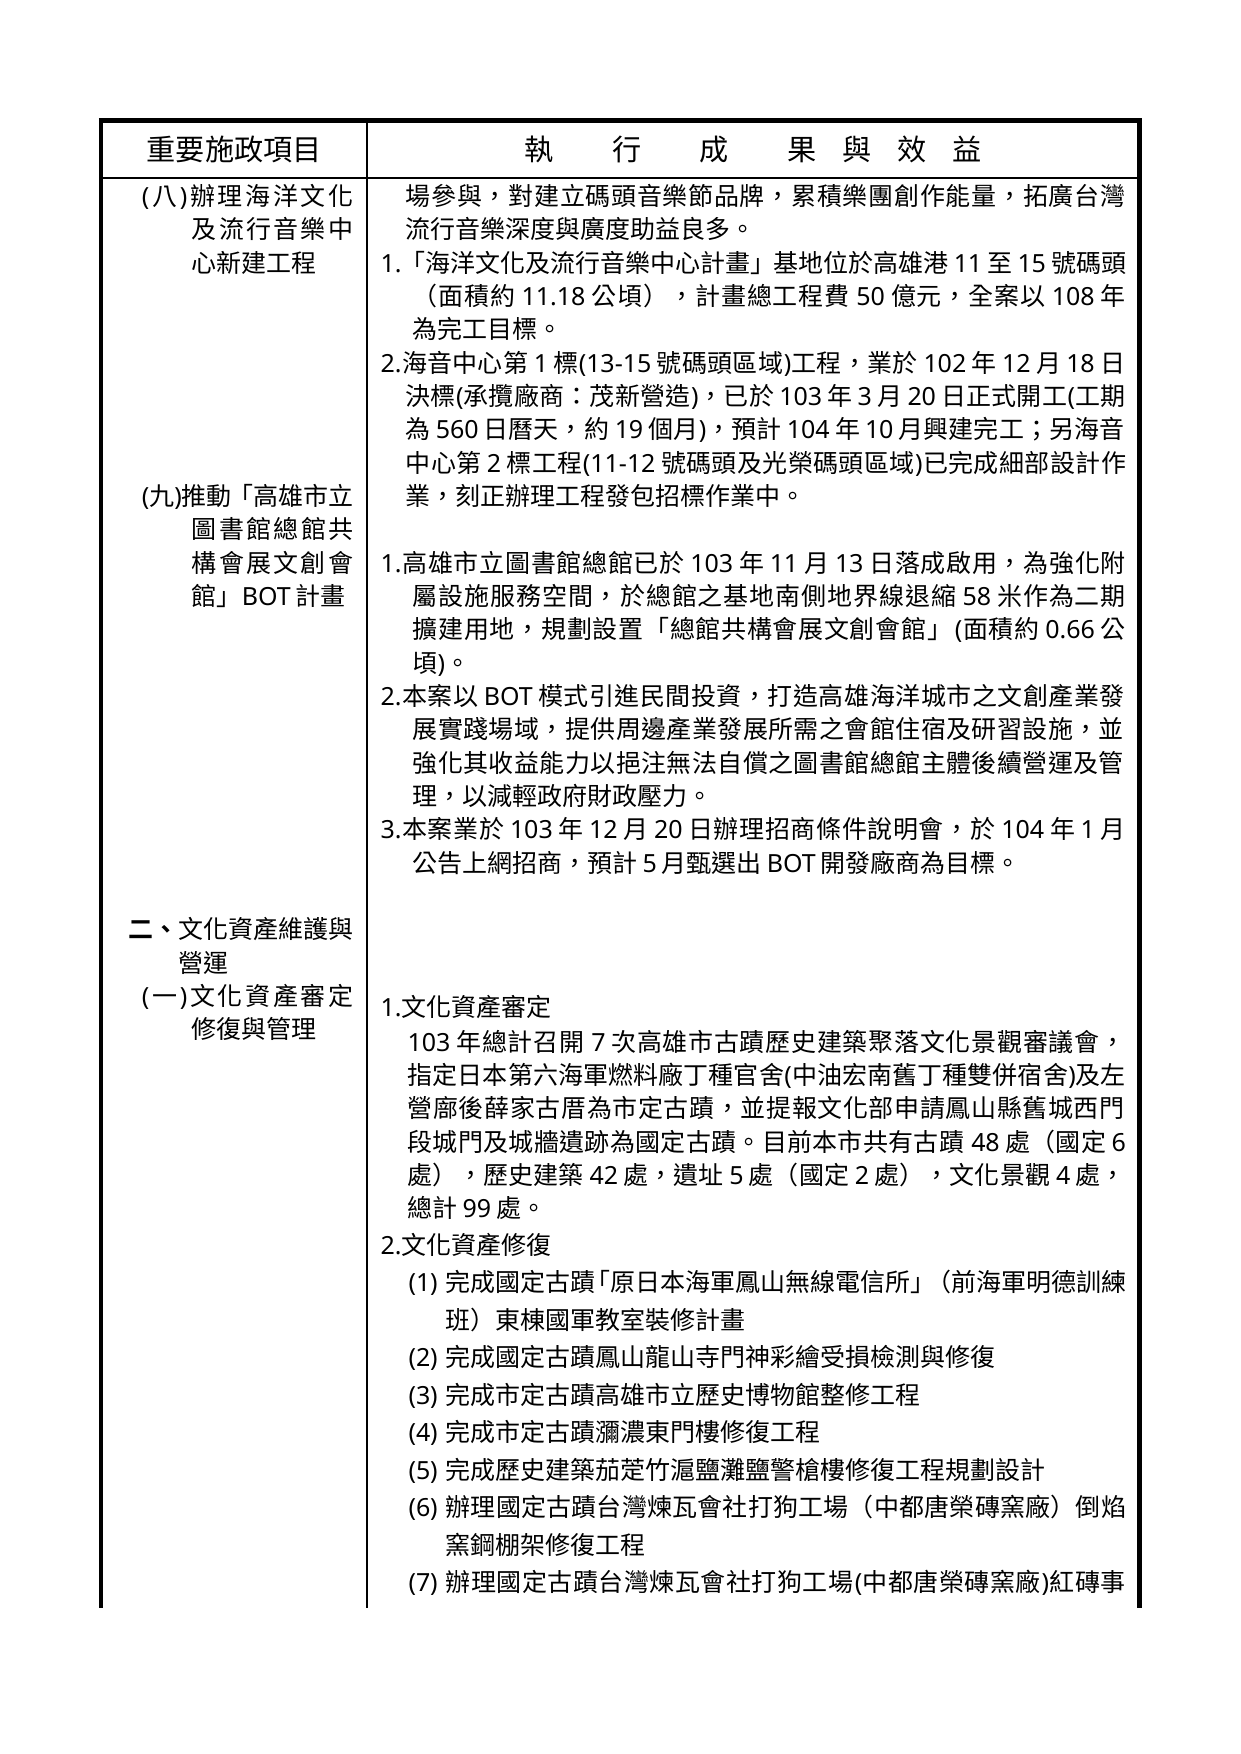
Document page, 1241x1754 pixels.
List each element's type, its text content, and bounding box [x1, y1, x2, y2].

table_cell 場參與，對建立碼頭音樂節品牌，累積樂團創作能量，拓廣台灣流行音樂深度與廣度助益良多。 1.「海洋文化及流行音樂中心計畫」基地位於高雄港11至15號碼頭（面積約11.18公頃），計畫總工程費50億元，全案以108年為完工目標。 2.海音中心第1標(13-15號碼頭區域)工程，業於102年12月18日決標(承攬廠商：茂新營造)，已於103年3月20日正式開工(工期為560日曆天，約19個月)，預計104年10月興建完工；另海音中心第2標工程(11-12號碼頭及光榮碼頭區域)已完成細部設計作業，刻正辦理工程發包招標作業中。 1.高雄市立圖書館總館已於103年11月13日落成啟用，為強化附屬設施服務空間，於總館之基地南側地界線退縮58米作為二期擴建用地，規劃設置「總館共構會展文創會館」(面積約0.66公頃)。 2.本案以BOT模式引進民間投資，打造高雄海洋城市之文創產業發展實踐場域，提供周邊產業發展所需之會館住宿及研習設施，並強化其收益能力以挹注無法自償之圖書館總館主體後續營運及管理，以減輕政府財政壓力。 3.本案業於103年12月20日辦理招商條件說明會，於104年1月公告上網招商，預計5月甄選出BOT開發廠商為目標。 [368, 179, 1137, 912]
table_header 重要施政項目 [103, 123, 366, 177]
table_cell 1.文化資產審定 103年總計召開 7次高雄市古蹟歷史建築聚落文化景觀審議會，指定日本第六海軍燃料廠丁種官舍(中油宏南舊丁種雙併宿舍)及左營廍後薛家古厝為市定古蹟，並提報文化部申請鳳山縣舊城西門段城門及城牆遺跡為國定古蹟。目前本市共有古蹟48處（國定6處），歷史建築42處，遺址5處（國定2處），文化景觀4處，總計99處。 2.文化資產修復 完成國定古蹟「原日本海軍鳳山無線電信所」（前海軍明德訓練班）東棟國軍教室裝修計畫 完成國定古蹟鳳山龍山寺門神彩繪受損檢測與修復 完成市定古蹟高雄市立歷史博物館整修工程 完成市定古蹟瀰濃東門樓修復工程 完成歷史建築茄萣竹滬鹽灘鹽警槍樓修復工程規劃設計 辦理國定古蹟台灣煉瓦會社打狗工場（中都唐榮磚窯廠）倒焰窯鋼棚架修復工程 辦理國定古蹟台灣煉瓦會社打狗工場(中都唐榮磚窯廠)紅磚事務所局部修復工程規劃設計案 辦理國定古蹟台灣煉瓦會社打狗工場（中都唐榮磚窯廠）霍夫曼窯窯頂防護工程委託規劃設計 辦理市定古蹟武德殿結構安全改善工程 辦理市定古蹟原愛國婦人會館（紅十字育幼中心）修復工程委託規劃設計 辦理歷史建築逍遙園緊急保護棚架工程 辦理歷史建築廣善堂修復工程 辦理歷史建築阿蓮中路吳厝修復工程規劃設計 辦理歷史建築林園港埔黃家(江夏派)古厝修復工程 辦理歷史建築美濃舊橋修復工程規劃設計 辦理美濃中庄歷史空間環境景觀案—歷史建築美濃分駐所及日式宿舍修復工程 辦理歷史建築逍遙園修復工程規劃設計 辦理左營海軍眷村文化景觀明德新村2號及3號修復工程 3.遺址保存 完成103年度國定遺址鳳鼻頭（中坑門）遺址及萬山岩雕群管理維護計畫。 完成高雄市莫拉克災後重建那瑪夏區自力造屋施工期間考古遺址監看計畫 完成高雄市立圖書館那瑪夏分館遺址考古搶救發掘計畫 完成暫定古蹟「鳳山縣舊城西門段」城門暨城牆遺跡考古學清理計畫 辦理原西自助新村(鳳山縣舊城西門段城內空間)考古試掘及研究計畫 1.打狗英國領事館文化園區 打狗英國領事館文化園區為本市著名文化觀光景點，參訪人潮不斷，文化局評估龐大觀光人潮對古蹟永續保存造成之損害，於101年7月6日正式辦理山上官邸門票收費，為本市第一處售票之古蹟。102年10月完成山下辦公室修復及內部展示規劃，成功建置打狗英國領事館文化園區，同年11月12日正式開放參觀。103年賡續文化園區帶動本市文化觀光產業發展效益，持續提供園區定時導覽、特色餐飲及文創商品展售服務，另為開展多元活化再利用經營管道，103年6月跨域加值推出「史溫侯探險之旅-打狗英國領事館旗艦行程」海上遊艇套裝行程，增加文化園區的趣味及教育性。103年園區累計1,875,593參訪人次。 2.武德殿 武德殿為全台唯一以原始功能再利用之古蹟點，館內除舉辦劍道武術等活動外，並設有日本武道文物展覽，展出武士鎧甲、武士刀等文物，並設計相關文創商品，帶領民眾體驗正統之武道文化。103年起先後舉辦祈願祭活動、2014年國際城市劍道文化交流活動暨東日本大震災三週年復興祈念、居合道台灣第一回大會、鳳凰花見武德殿等台日交流藝文活動，以及結合在地之夏日祭、假日市集與棋王國手挑戰賽等活動，103年累計35,079人次參訪。 3.旗山火車站暨旗山生活文化園區 為活化旗山文化資產據點並行銷旗山觀光特色與休閒文化，辦理旗山火車站出租及旗山生活文化園區（舊鼓山國小）委外管理。以兩處館舍為據點，串連旗山老街及各文化資產景點，打造產業推廣平台，並提供文化旅遊資訊、文創商品展售及單車租借等多元服務，深化來訪民眾對旗山特色產業及文化發展的體驗。103年旗山火車站（老街入口）累計1,111,446參訪人次、旗山生活文化園區（老街外圍）累計70,469人次。 4.前海軍明德訓練班 本空間原係日治時期日軍建蓋之無線電信所，為二次大戰期間重要軍事據點，近年因相關調查研究出版及活動舉辦，致地方文史團體及社會大眾經常反應希望開放參觀，園區目前於假日開放參觀，並提供導覽解說服務，且於該場所舉辦眷村文化節長達5年，頗受好評。103年累計18,155人次參訪。 5.舊打狗驛－打狗鐵道故事館 為落實本府保存鐵道文化之施政方針，文化局擴大歷史建築「舊打狗驛」涵蓋範圍，完成「打狗鐵道故事館」之建置並開放參觀。目前館內除保留原高雄港站內相關鐵道文獻、車站、月台以及鐵軌等，文化局也將日治時期最具代表性的兩輛古董蒸氣火車CT251和DT609自蓮池潭搬運至打狗鐵道故事館，也自臺灣鐵路管理局高雄機廠運送6輛客、貨車到館，增加館藏之趣味性及完整性，成功行銷本市鐵道文化。103年累計352,404人次參訪。 6.原頂林仔邊警察官吏派出所 為活化文化資產及提供市民文化觀光空間，於101年底修復完成後開放民眾參觀，目前派出所空間規劃為林園歷史教室，展示林園文化歷史、產業及生活等內涵，並陸續辦理導覽培訓、摺頁印製、設置中英導覽解說牌及短片拍攝等宣傳行銷工作，103年累計6854人次參訪。 7.鳳儀書院 鳳儀書院建於清嘉慶19年(1814)，迄今已有200年歷史，102年修復完成後為全台現存書院中最大及規模最完整者。為活化古蹟103年接續完成再利用展示規劃，包含藝術塑像裝置展示、鳳山、鳳儀歷史及科舉展示，同時設置文昌祠，恢復書院原有文昌帝君祭祀功能。103年10月31日舉行開幕典禮暨曹公誕辰紀念活動，並至全臺首學-台南孔廟辦理文昌祠分香儀式，成功締造跨縣市文化交流暨落實文化資產活化再利用目的。11月1日正式營運，園區內提供文化歷史展示、生動活潑歷史群像、文昌祠祭祀營運及茶飲文創休閒等多元服務，至12月底累計82,719人次入園，是本市新興熱門文化觀光景點。 1.文化資產調查研究 完成歷史建築高雄代天宮調查研究與修復計畫 完成歷史建築逍遙園調查研究與修復計畫 完成中油宏南宏毅宿舍群基礎調查 辦理高雄市陸軍眷村（鳳山黃埔新村）文史資料蒐集研究案 辦理國定古蹟鳳山縣舊城西門段遺跡暨自助新村周邊日遺軍事空間及設施調查研究計畫 辦理國定古蹟鳳山縣舊城西門段遺跡緊急防護暨清理計畫 辦理「文化景觀鳳山黃埔新村」保存維護計畫暨保存計畫案 辦理高雄市哈瑪星歷史研究及其歷史性建築物文史調查計畫 辦理高雄市哈瑪星歷史街區劃設之研究 辦理國定古蹟鳳山縣舊城西門段城牆遺構及北門調查研究與修復計畫 辦理國定古蹟「原日本海軍鳳山無線電信所」全區建築與基礎設施調查研究暨修復再利用計畫 辦理文化景觀「鳳山黃埔新村」再利用規劃研究案 2.完成《人生回味》專書出版 高雄是全台唯一擁有陸海空三軍的城市，本專書採田野調查方式，以鳳山(陸軍）、左營(海軍）、岡山(空軍）為書寫場域，講述有關眷村、故事、記憶、味覺、料理哲學及小食譜等的追尋故事，帶我們回味那個時代眷村生活的種種味道，於103年12月完成出版。 3.完成《鳳儀書院建築之美》專書出版 鳳儀書院建於清嘉慶19年(1814)為全國現存書院中最大之書院，修復完成後呈現原有風貌，103年正值書院興建200年，為讓民眾見證書院興革歷史，於103年10月配合鳳儀書院開幕營運出版《鳳儀書院建築之美》專書，引領大家認識傳統建築之美及書院歷史內涵與價值。 4.辦理2014高雄市眷村文化節 為保存及推廣本市眷村文化，103年9月20日於原日本海軍鳳山無線電信所，10月2日於大東文化藝術中心辦理「眷村文化節」，總計3,000人參加。活動內容以眷村文化為主題，朝豐富的活動及展覽內容，呈現大高雄眷村文化保存及空間活化成果，並透過活動的舉辦凝聚社區保存眷村文化意識。 5.高雄市文化公車 103年持續扶植文化公車為本市文化觀光傳播交通工具，串連本市著名古蹟與文化館舍，並透過隨車導覽人員之解說，帶領民眾認識本市多元文化面貌，自推出後即吸引全國各地的民眾前往搭乘，開辦迄103年累計308,550人次搭乘。而101年6月搭配鳳山文化公車在大東文化藝術中心開設的鳳山歷史教室，提供的導覽、影音服務，亦受到民眾好評，自開館以來迄103年累計98,937人次造訪。 辦理103年度地方文化館第二期計畫，文化局為建構本市地方文化館暨文化生活圈，積極輔導本市各文化館向文化部爭取103年度經費補助，辦理「103年地方文化館第二期計畫」，包括第一類重點館舍升級計畫（高雄市立美術館、駁二藝術特區、高雄市立歷史博物館、高雄市皮影戲館、武德殿振武館）以及第二類文化生活圈計畫8案，積極建構城市文化館群，深化為高雄城市最具魅力的文化據點。 1.辦理103年度新故鄉社區營造第二期計畫 為推動本市社區總體營造業務，文化局爭取文化部經費補助，辦理103年度高雄市新故鄉社區營造第二期計畫，執行內容包含「社區營造部門合作」、「社區輔導機制提升」、「社區藝文深化推展」及「創新實驗與國際連結」等4項子計畫。103年度共計完成48處社造點徵選審查、經費核定及輔導工作，其中新興型21案，進階型8案，亮點型16案及區公所整合型3案。啟動社造家族模式推動社區共學，辦理15場次家族會議、輔導成立社區劇場6處、運用社造網路紀錄社造過程與成果48件、推動社區文化之旅路線8條，辦理社區深度旅遊16梯次，參與民眾人數1127人次。 2.輔導社區、地方文史團體辦理小型藝文活動 103年文化局輔導社區建立自主運作且永續經營社區營造模式，以貼近社區居民生活、在地人提供在地服務、創造在地就業機會等理念，積極輔導社區、地方文史團體辦理小型藝文活動工作，103年總共輔導32處社區團隊成功辦理社區小型藝文活動計畫。 [368, 912, 1137, 1608]
table_header 執 行 成 果 與 效 益 [368, 123, 1137, 177]
table_cell (八)辦理海洋文化及流行音樂中心新建工程 (九)推動「高雄市立圖書館總館共構會展文創會館」BOT計畫 [103, 179, 366, 912]
table_cell 二、文化資產維護與營運 (一)文化資產審定修復與管理 [103, 912, 366, 1608]
